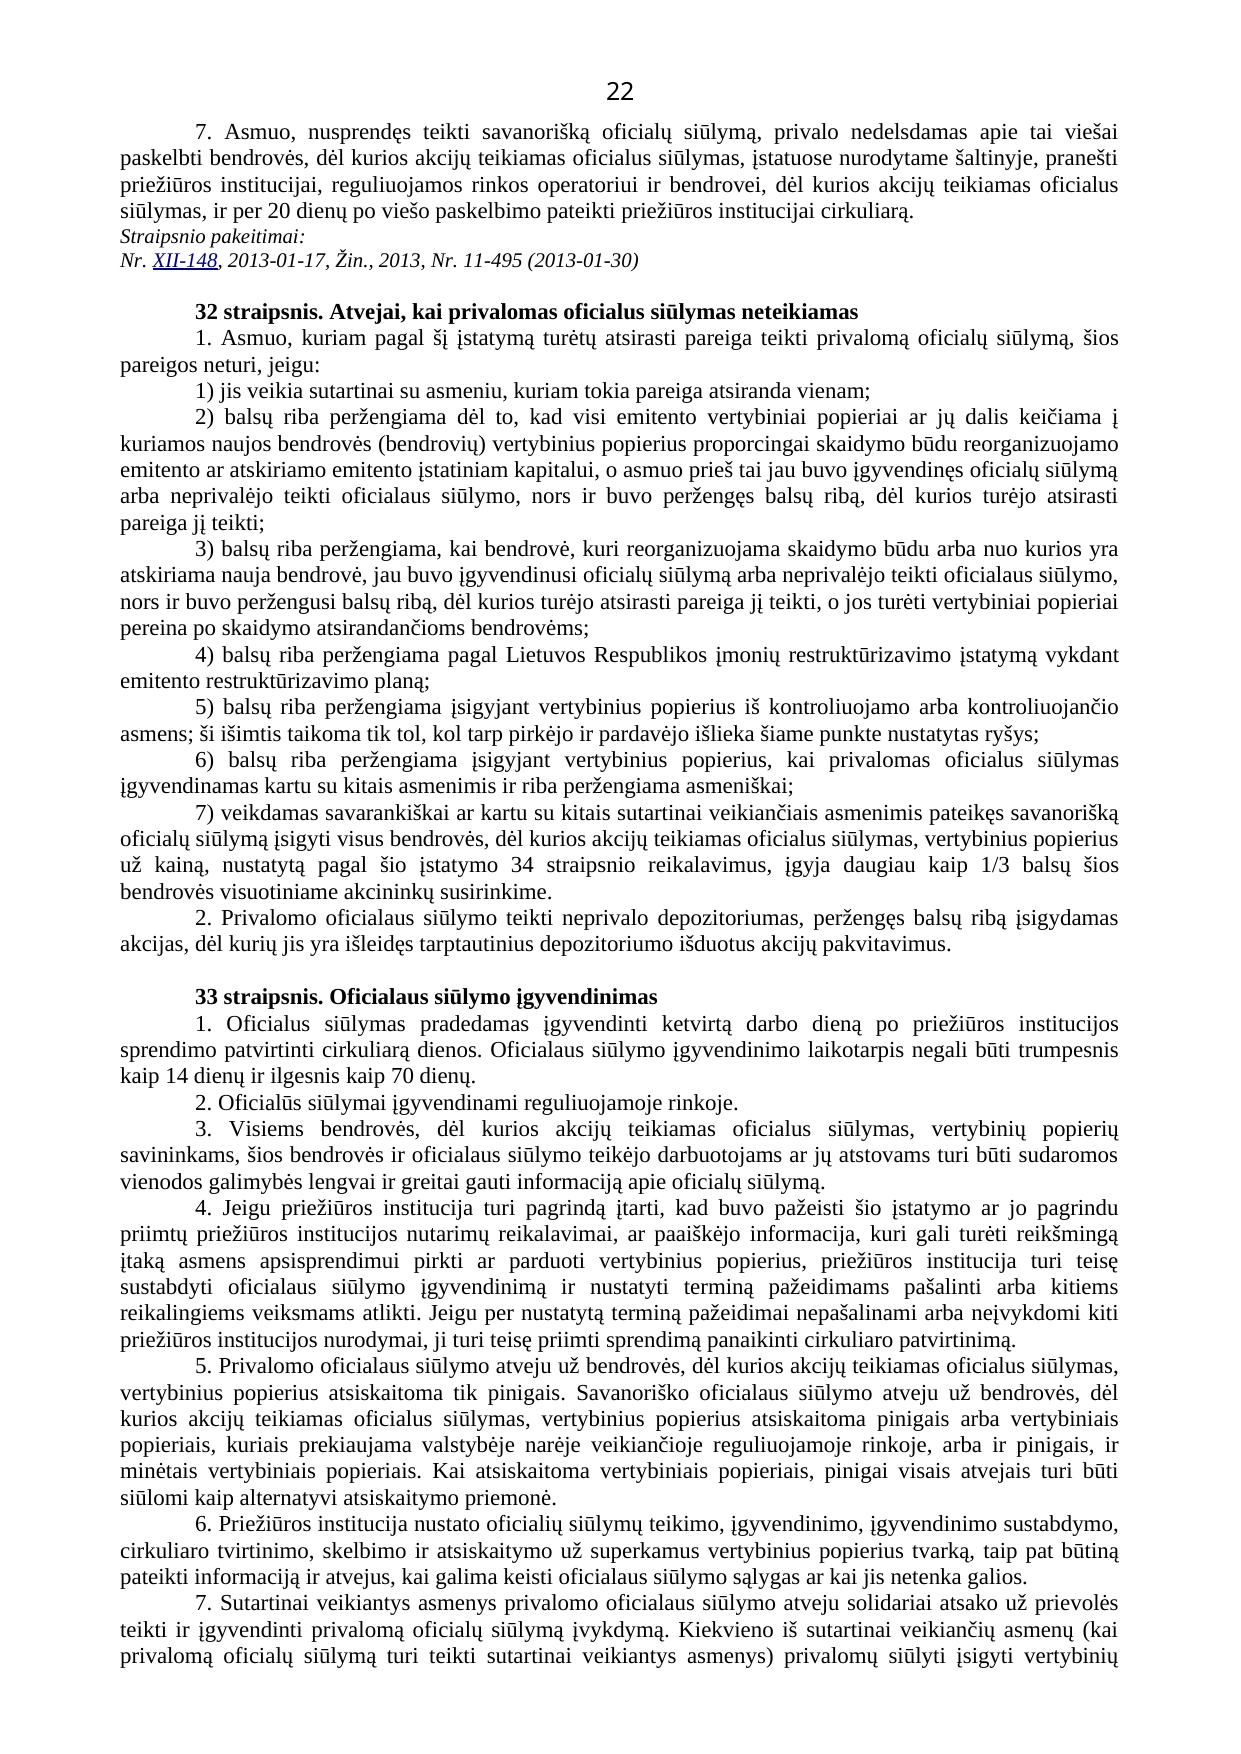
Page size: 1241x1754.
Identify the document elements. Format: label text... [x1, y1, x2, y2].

text 7. Asmuo, nusprendęs teikti savanorišką oficialų siūlymą, privalo nedelsdamas apie tai viešai paskelbti bendrovės, dėl kurios akcijų teikiamas oficialus siūlymas, įstatuose nurodytame šaltinyje, pranešti priežiūros institucijai, reguliuojamos rinkos operatoriui ir bendrovei, dėl kurios akcijų teikiamas oficialus siūlymas, ir per 20 dienų po viešo paskelbimo pateikti priežiūros institucijai cirkuliarą. [120, 118, 1120, 223]
text 5. Privalomo oficialaus siūlymo atveju už bendrovės, dėl kurios akcijų teikiamas oficialus siūlymas, vertybinius popierius atsiskaitoma tik pinigais. Savanoriško oficialaus siūlymo atveju už bendrovės, dėl kurios akcijų teikiamas oficialus siūlymas, vertybinius popierius atsiskaitoma pinigais arba vertybiniais popieriais, kuriais prekiaujama valstybėje narėje veikiančioje reguliuojamoje rinkoje, arba ir pinigais, ir minėtais vertybiniais popieriais. Kai atsiskaitoma vertybiniais popieriais, pinigai visais atvejais turi būti siūlomi kaip alternatyvi atsiskaitymo priemonė. [120, 1352, 1120, 1510]
text 4. Jeigu priežiūros institucija turi pagrindą įtarti, kad buvo pažeisti šio įstatymo ar jo pagrindu priimtų priežiūros institucijos nutarimų reikalavimai, ar paaiškėjo informacija, kuri gali turėti reikšmingą įtaką asmens apsisprendimui pirkti ar parduoti vertybinius popierius, priežiūros institucija turi teisę sustabdyti oficialaus siūlymo įgyvendinimą ir nustatyti terminą pažeidimams pašalinti arba kitiems reikalingiems veiksmams atlikti. Jeigu per nustatytą terminą pažeidimai nepašalinami arba neįvykdomi kiti priežiūros institucijos nurodymai, ji turi teisę priimti sprendimą panaikinti cirkuliaro patvirtinimą. [120, 1194, 1120, 1352]
text 5) balsų riba peržengiama įsigyjant vertybinius popierius iš kontroliuojamo arba kontroliuojančio asmens; ši išimtis taikoma tik tol, kol tarp pirkėjo ir pardavėjo išlieka šiame punkte nustatytas ryšys; [120, 693, 1120, 746]
text 3. Visiems bendrovės, dėl kurios akcijų teikiamas oficialus siūlymas, vertybinių popierių savininkams, šios bendrovės ir oficialaus siūlymo teikėjo darbuotojams ar jų atstovams turi būti sudaromos vienodos galimybės lengvai ir greitai gauti informaciją apie oficialų siūlymą. [120, 1115, 1120, 1194]
text 6) balsų riba peržengiama įsigyjant vertybinius popierius, kai privalomas oficialus siūlymas įgyvendinamas kartu su kitais asmenimis ir riba peržengiama asmeniškai; [120, 746, 1120, 799]
text 7) veikdamas savarankiškai ar kartu su kitais sutartinai veikiančiais asmenimis pateikęs savanorišką oficialų siūlymą įsigyti visus bendrovės, dėl kurios akcijų teikiamas oficialus siūlymas, vertybinius popierius už kainą, nustatytą pagal šio įstatymo 34 straipsnio reikalavimus, įgyja daugiau kaip 1/3 balsų šios bendrovės visuotiniame akcininkų susirinkime. [120, 799, 1120, 904]
text 1. Oficialus siūlymas pradedamas įgyvendinti ketvirtą darbo dieną po priežiūros institucijos sprendimo patvirtinti cirkuliarą dienos. Oficialaus siūlymo įgyvendinimo laikotarpis negali būti trumpesnis kaip 14 dienų ir ilgesnis kaip 70 dienų. [120, 1009, 1120, 1089]
text 2. Oficialūs siūlymai įgyvendinami reguliuojamoje rinkoje. [120, 1089, 1120, 1115]
text 7. Sutartinai veikiantys asmenys privalomo oficialaus siūlymo atveju solidariai atsako už prievolės teikti ir įgyvendinti privalomą oficialų siūlymą įvykdymą. Kiekvieno iš sutartinai veikiančių asmenų (kai privalomą oficialų siūlymą turi teikti sutartinai veikiantys asmenys) privalomų siūlyti įsigyti vertybinių [120, 1589, 1120, 1668]
text 6. Priežiūros institucija nustato oficialių siūlymų teikimo, įgyvendinimo, įgyvendinimo sustabdymo, cirkuliaro tvirtinimo, skelbimo ir atsiskaitymo už superkamus vertybinius popierius tvarką, taip pat būtiną pateikti informaciją ir atvejus, kai galima keisti oficialaus siūlymo sąlygas ar kai jis netenka galios. [120, 1510, 1120, 1589]
text Nr. XII-148, 2013-01-17, Žin., 2013, Nr. 11-495 (2013-01-30) [120, 248, 1120, 272]
text 32 straipsnis. Atvejai, kai privalomas oficialus siūlymas neteikiamas [120, 298, 1120, 324]
text 4) balsų riba peržengiama pagal Lietuvos Respublikos įmonių restruktūrizavimo įstatymą vykdant emitento restruktūrizavimo planą; [120, 641, 1120, 693]
text 1) jis veikia sutartinai su asmeniu, kuriam tokia pareiga atsiranda vienam; [120, 377, 1120, 403]
text Straipsnio pakeitimai: [120, 223, 1120, 248]
text 3) balsų riba peržengiama, kai bendrovė, kuri reorganizuojama skaidymo būdu arba nuo kurios yra atskiriama nauja bendrovė, jau buvo įgyvendinusi oficialų siūlymą arba neprivalėjo teikti oficialaus siūlymo, nors ir buvo peržengusi balsų ribą, dėl kurios turėjo atsirasti pareiga jį teikti, o jos turėti vertybiniai popieriai pereina po skaidymo atsirandančioms bendrovėms; [120, 535, 1120, 641]
text 1. Asmuo, kuriam pagal šį įstatymą turėtų atsirasti pareiga teikti privalomą oficialų siūlymą, šios pareigos neturi, jeigu: [120, 324, 1120, 377]
text 33 straipsnis. Oficialaus siūlymo įgyvendinimas [120, 983, 1120, 1009]
text 2) balsų riba peržengiama dėl to, kad visi emitento vertybiniai popieriai ar jų dalis keičiama į kuriamos naujos bendrovės (bendrovių) vertybinius popierius proporcingai skaidymo būdu reorganizuojamo emitento ar atskiriamo emitento įstatiniam kapitalui, o asmuo prieš tai jau buvo įgyvendinęs oficialų siūlymą arba neprivalėjo teikti oficialaus siūlymo, nors ir buvo peržengęs balsų ribą, dėl kurios turėjo atsirasti pareiga jį teikti; [120, 403, 1120, 535]
text 2. Privalomo oficialaus siūlymo teikti neprivalo depozitoriumas, peržengęs balsų ribą įsigydamas akcijas, dėl kurių jis yra išleidęs tarptautinius depozitoriumo išduotus akcijų pakvitavimus. [120, 904, 1120, 957]
